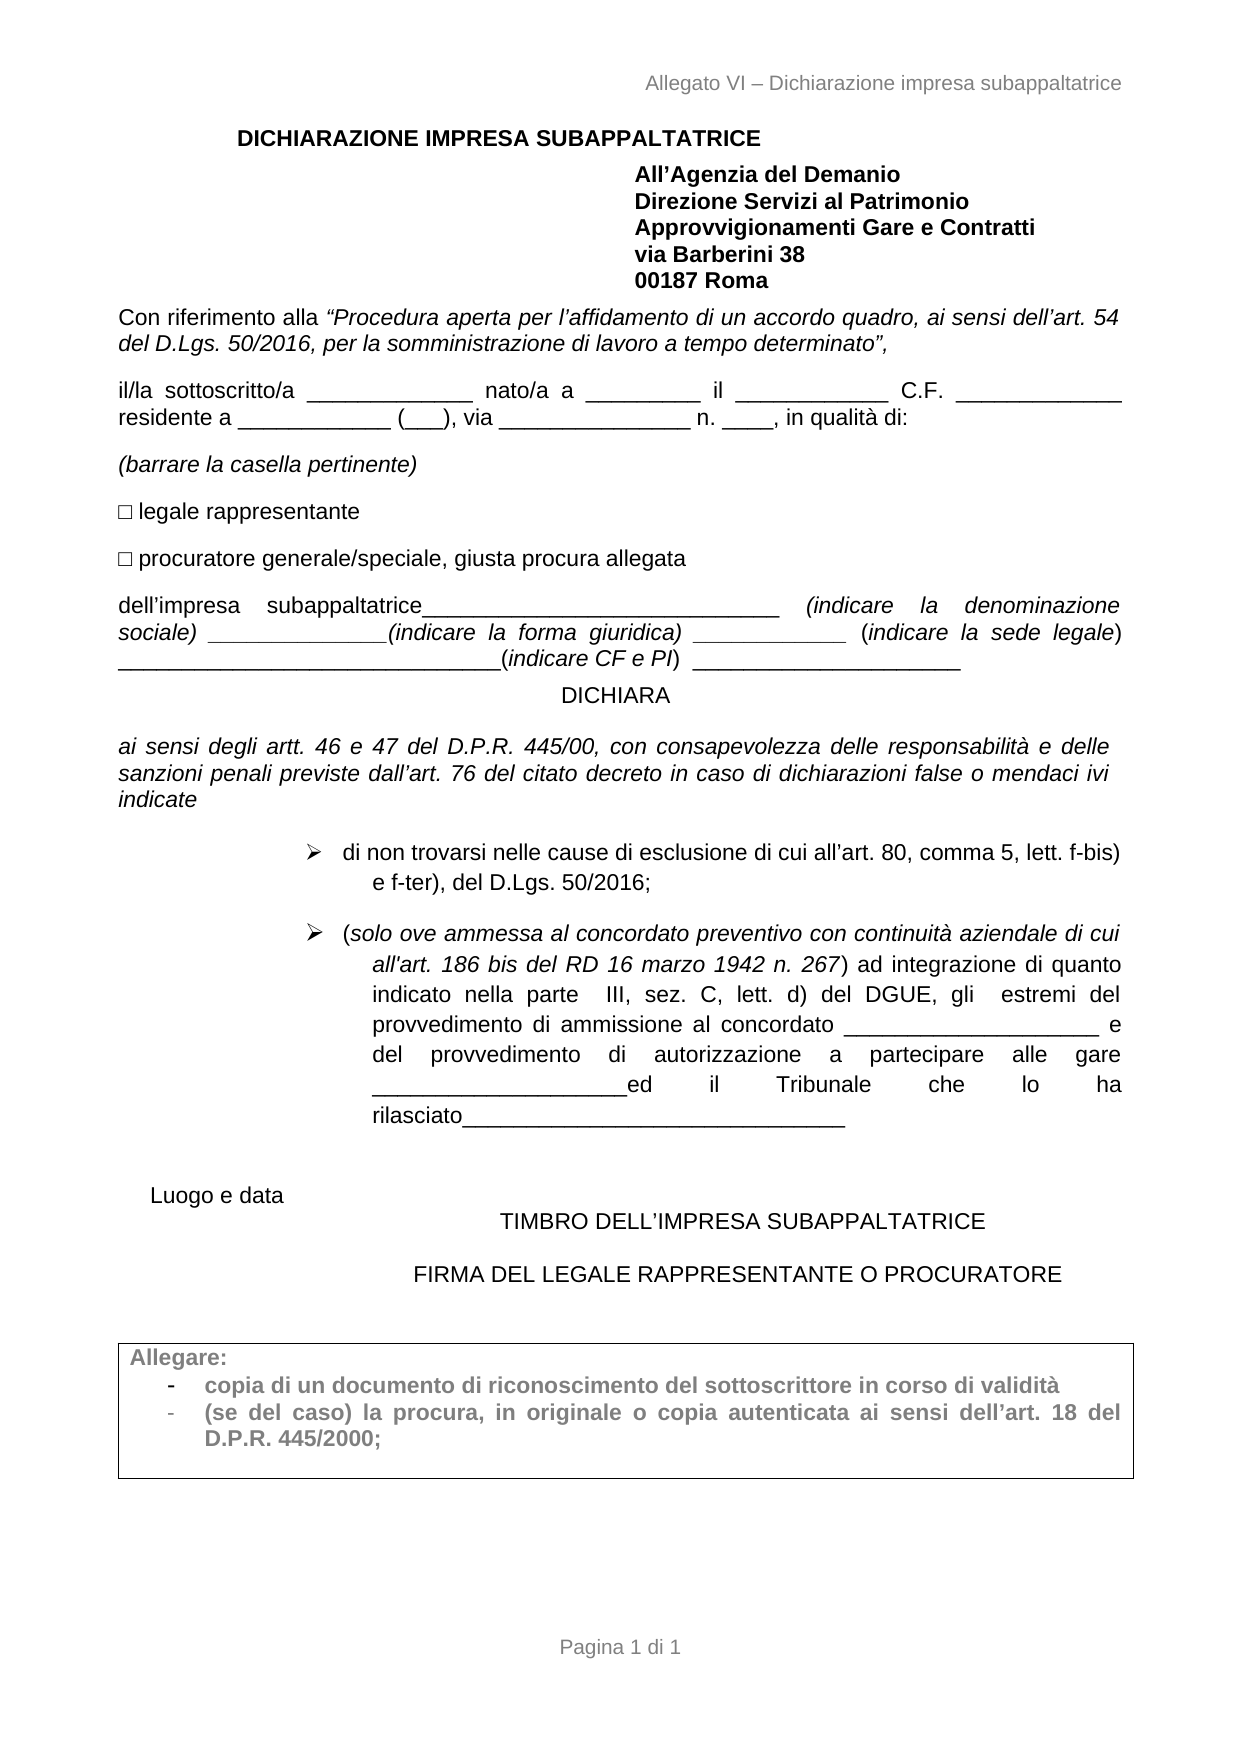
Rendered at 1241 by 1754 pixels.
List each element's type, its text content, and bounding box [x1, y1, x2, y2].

table_header Allegare: copia di un documento di riconoscimento del sottoscrittore in corso di validità (se del caso) la procura, in originale o copia autenticata ai sensi dell’art. 18 del D.P.R. 445/2000; [119, 1344, 1133, 1478]
list (solo ove ammessa al concordato preventivo con continuità aziendale di cui all'art. 186 bis del RD 16 marzo 1942 n. 267) ad integrazione di quanto indicato nella parte III, sez. C, lett. d) del DGUE, gli estremi del provvedimento di ammissione al concordato ____________________ e del provvedimento di autorizzazione a partecipare alle gare ____________________ed il Tribunale che lo ha rilasciato______________________________ [305, 920, 1122, 1128]
text □ legale rappresentante [118, 498, 1122, 524]
text DICHIARAZIONE IMPRESA SUBAPPALTATRICE [118, 125, 1122, 151]
text All’Agenzia del Demanio [634, 161, 1122, 188]
text 00187 Roma [634, 267, 1122, 293]
text FIRMA DEL LEGALE RAPPRESENTANTE O PROCURATORE [118, 1261, 1122, 1287]
list di non trovarsi nelle cause di esclusione di cui all’art. 80, comma 5, lett. f-bis) e f-ter), del D.Lgs. 50/2016; [305, 838, 1122, 895]
text (barrare la casella pertinente) [118, 451, 1122, 477]
text ai sensi degli artt. 46 e 47 del D.P.R. 445/00, con consapevolezza delle responsabilità e delle sanzioni penali previste dall’art. 76 del citato decreto in caso di dichiarazioni false o mendaci ivi indicate [118, 733, 1113, 812]
text Approvvigionamenti Gare e Contratti [634, 214, 1122, 241]
text il/la sottoscritto/a _____________ nato/a a _________ il ____________ C.F. _____________ residente a ____________ (___), via _______________ n. ____, in qualità di: [118, 377, 1122, 430]
text □ procuratore generale/speciale, giusta procura allegata [118, 545, 1122, 571]
text TIMBRO DELL’IMPRESA SUBAPPALTATRICE [118, 1208, 1122, 1234]
text DICHIARA [118, 682, 1113, 708]
text Con riferimento alla “Procedura aperta per l’affidamento di un accordo quadro, ai sensi dell’art. 54 del D.Lgs. 50/2016, per la somministrazione di lavoro a tempo determinato”, [118, 304, 1122, 356]
text dell’impresa subappaltatrice____________________________ (indicare la denominazione sociale) ______________(indicare la forma giuridica) ____________ (indicare la sede legale) ______________________________(indicare CF e PI) _____________________ [118, 592, 1122, 671]
text Direzione Servizi al Patrimonio [634, 188, 1122, 214]
text Luogo e data [118, 1182, 1113, 1208]
text via Barberini 38 [634, 241, 1122, 267]
